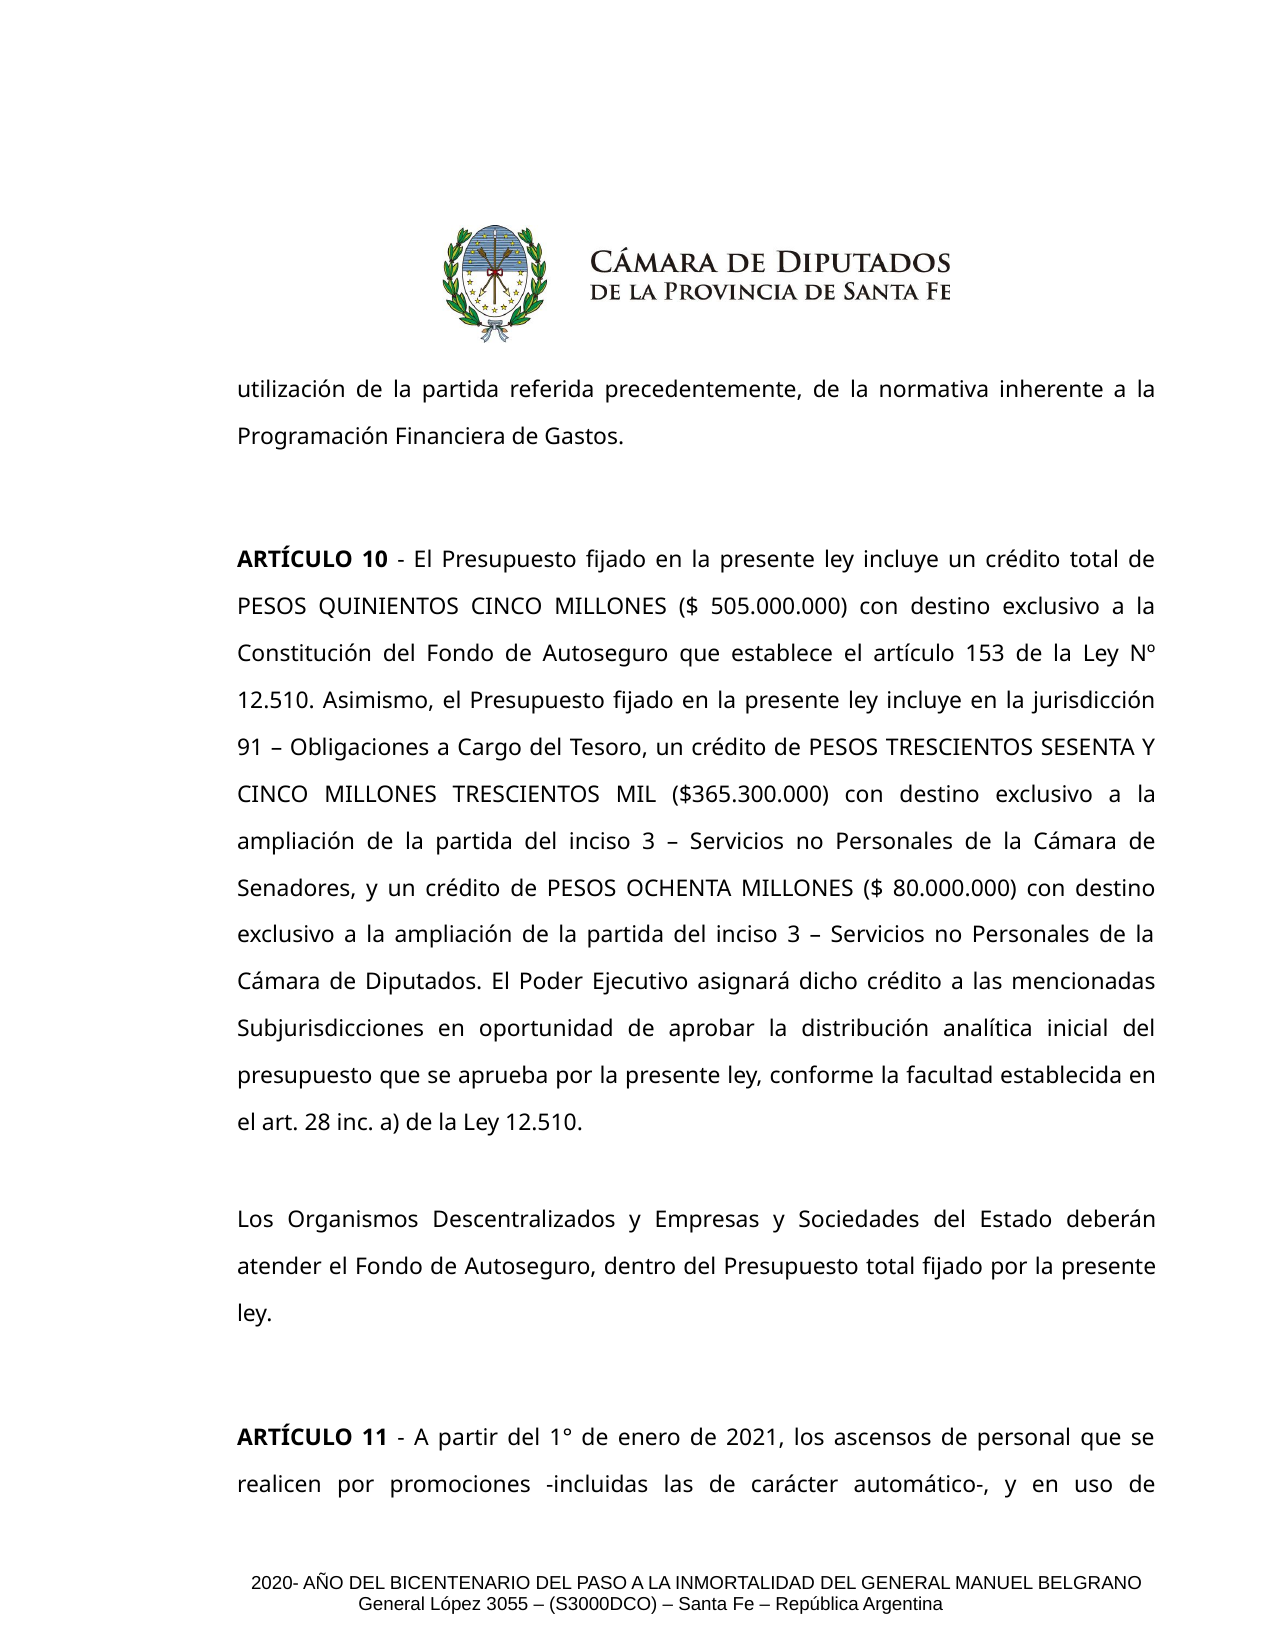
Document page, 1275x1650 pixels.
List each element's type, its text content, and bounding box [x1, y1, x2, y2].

picture [442, 225, 950, 347]
text Los Organismos Descentralizados y Empresas y Sociedades del Estado deberán atender el Fondo de Autoseguro, dentro del Presupuesto total fijado por la presente ley. [237, 1203, 1157, 1328]
text ARTÍCULO 11 - A partir del 1° de enero de 2021, los ascensos de personal que se realicen por promociones -incluidas las de carácter automático-, y en uso de [237, 1421, 1157, 1499]
text ARTÍCULO 10 - El Presupuesto fijado en la presente ley incluye un crédito total de PESOS QUINIENTOS CINCO MILLONES ($ 505.000.000) con destino exclusivo a la Constitución del Fondo de Autoseguro que establece el artículo 153 de la Ley Nº 12.510. Asimismo, el Presupuesto fijado en la presente ley incluye en la jurisdicción 91 – Obligaciones a Cargo del Tesoro, un crédito de PESOS TRESCIENTOS SESENTA Y CINCO MILLONES TRESCIENTOS MIL ($365.300.000) con destino exclusivo a la ampliación de la partida del inciso 3 – Servicios no Personales de la Cámara de Senadores, y un crédito de PESOS OCHENTA MILLONES ($ 80.000.000) con destino exclusivo a la ampliación de la partida del inciso 3 – Servicios no Personales de la Cámara de Diputados. El Poder Ejecutivo asignará dicho crédito a las mencionadas Subjurisdicciones en oportunidad de aprobar la distribución analítica inicial del presupuesto que se aprueba por la presente ley, conforme la facultad establecida en el art. 28 inc. a) de la Ley 12.510. [237, 543, 1157, 1137]
text utilización de la partida referida precedentemente, de la normativa inherente a la Programación Financiera de Gastos. [237, 373, 1157, 451]
